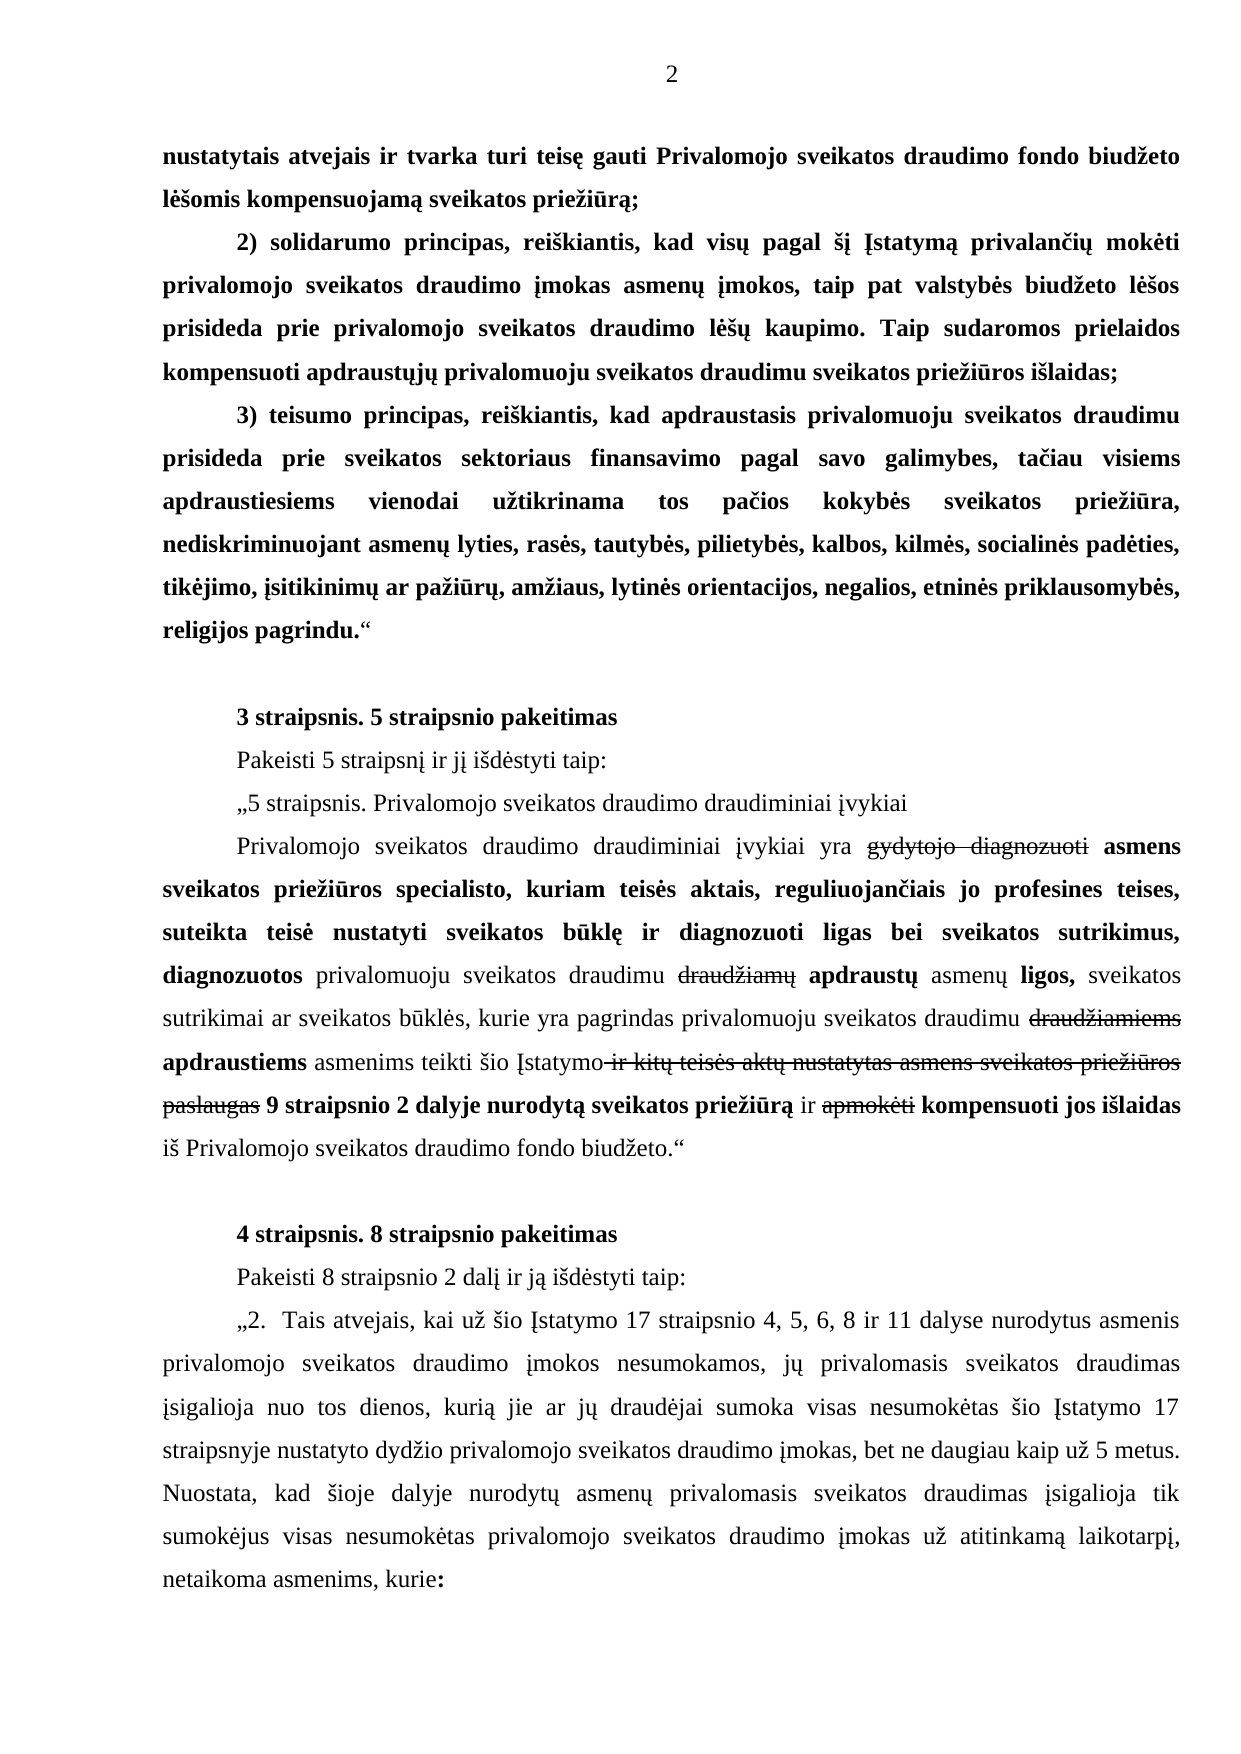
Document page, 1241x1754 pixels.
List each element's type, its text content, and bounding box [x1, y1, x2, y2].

text 3) teisumo principas, reiškiantis, kad apdraustasis privalomuoju sveikatos draudimu prisideda prie sveikatos sektoriaus finansavimo pagal savo galimybes, tačiau visiems apdraustiesiems vienodai užtikrinama tos pačios kokybės sveikatos priežiūra, nediskriminuojant asmenų lyties, rasės, tautybės, pilietybės, kalbos, kilmės, socialinės padėties, tikėjimo, įsitikinimų ar pažiūrų, amžiaus, lytinės orientacijos, negalios, etninės priklausomybės, religijos pagrindu.“ [162, 400, 1181, 644]
text „5 straipsnis. Privalomojo sveikatos draudimo draudiminiai įvykiai [162, 788, 1181, 817]
text 2) solidarumo principas, reiškiantis, kad visų pagal šį Įstatymą privalančių mokėti privalomojo sveikatos draudimo įmokas asmenų įmokos, taip pat valstybės biudžeto lėšos prisideda prie privalomojo sveikatos draudimo lėšų kaupimo. Taip sudaromos prielaidos kompensuoti apdraustųjų privalomuoju sveikatos draudimu sveikatos priežiūros išlaidas; [162, 227, 1181, 385]
text nustatytais atvejais ir tvarka turi teisę gauti Privalomojo sveikatos draudimo fondo biudžeto lėšomis kompensuojamą sveikatos priežiūrą; [162, 141, 1181, 213]
text 4 straipsnis. 8 straipsnio pakeitimas [162, 1219, 1181, 1248]
text Privalomojo sveikatos draudimo draudiminiai įvykiai yra gydytojo diagnozuoti asmens sveikatos priežiūros specialisto, kuriam teisės aktais, reguliuojančiais jo profesines teises, suteikta teisė nustatyti sveikatos būklę ir diagnozuoti ligas bei sveikatos sutrikimus, diagnozuotos privalomuoju sveikatos draudimu draudžiamų apdraustų asmenų ligos, sveikatos sutrikimai ar sveikatos būklės, kurie yra pagrindas privalomuoju sveikatos draudimu draudžiamiems apdraustiems asmenims teikti šio Įstatymo ir kitų teisės aktų nustatytas asmens sveikatos priežiūros paslaugas 9 straipsnio 2 dalyje nurodytą sveikatos priežiūrą ir apmokėti kompensuoti jos išlaidas iš Privalomojo sveikatos draudimo fondo biudžeto.“ [162, 831, 1181, 1162]
text Pakeisti 5 straipsnį ir jį išdėstyti taip: [162, 745, 1181, 773]
text „2. Tais atvejais, kai už šio Įstatymo 17 straipsnio 4, 5, 6, 8 ir 11 dalyse nurodytus asmenis privalomojo sveikatos draudimo įmokos nesumokamos, jų privalomasis sveikatos draudimas įsigalioja nuo tos dienos, kurią jie ar jų draudėjai sumoka visas nesumokėtas šio Įstatymo 17 straipsnyje nustatyto dydžio privalomojo sveikatos draudimo įmokas, bet ne daugiau kaip už 5 metus. Nuostata, kad šioje dalyje nurodytų asmenų privalomasis sveikatos draudimas įsigalioja tik sumokėjus visas nesumokėtas privalomojo sveikatos draudimo įmokas už atitinkamą laikotarpį, netaikoma asmenims, kurie: [162, 1305, 1181, 1593]
text 3 straipsnis. 5 straipsnio pakeitimas [162, 702, 1181, 730]
text Pakeisti 8 straipsnio 2 dalį ir ją išdėstyti taip: [162, 1262, 1181, 1291]
